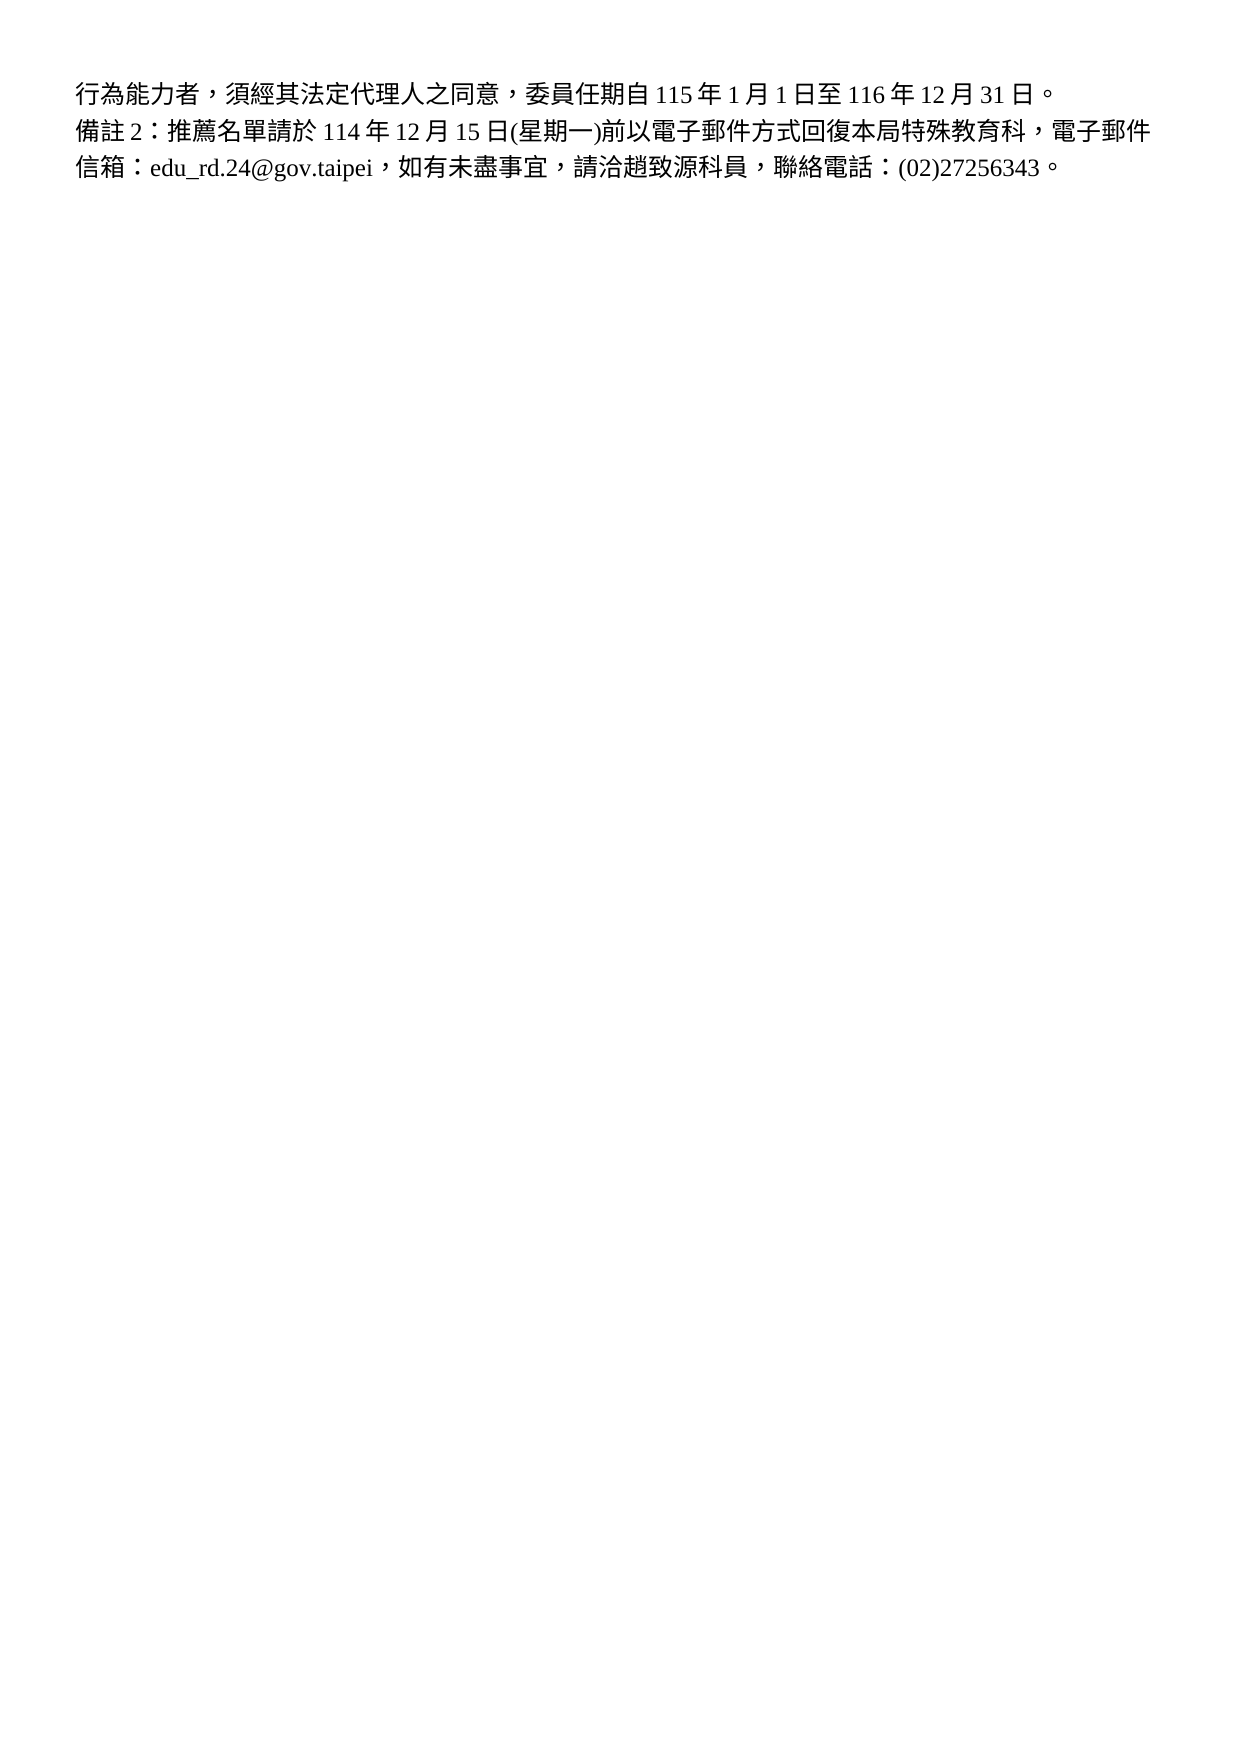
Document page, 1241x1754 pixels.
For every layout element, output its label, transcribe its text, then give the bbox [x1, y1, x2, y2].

text 備註2：推薦名單請於114年12月15日(星期一)前以電子郵件方式回復本局特殊教育科，電子郵件信箱：edu_rd.24@gov.taipei，如有未盡事宜，請洽趙致源科員，聯絡電話：(02)27256343。 [75, 111, 1165, 184]
text 行為能力者，須經其法定代理人之同意，委員任期自115年1月1日至116年12月31日。 [75, 75, 1165, 111]
